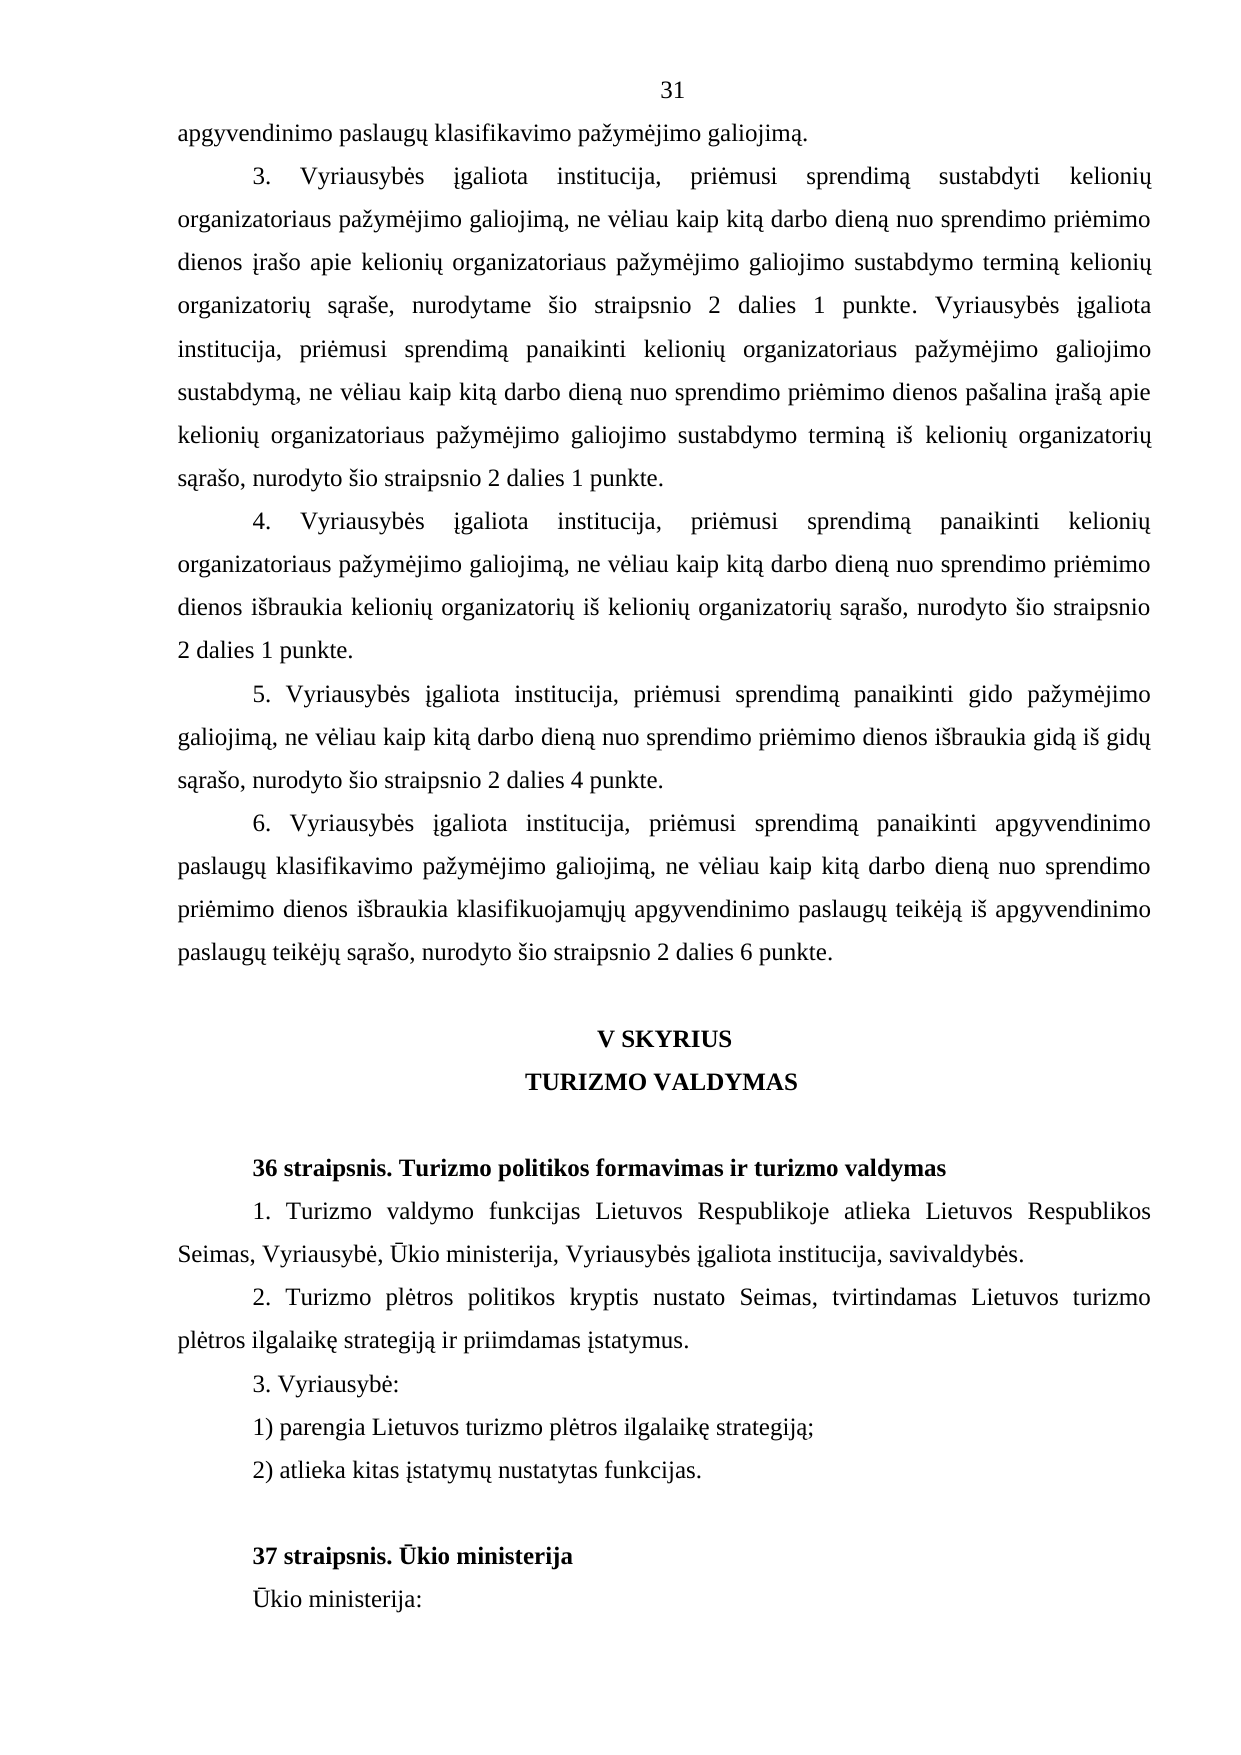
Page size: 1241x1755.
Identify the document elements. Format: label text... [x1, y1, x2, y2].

text 4. Vyriausybės įgaliota institucija, priėmusi sprendimą panaikinti kelionių organizatoriaus pažymėjimo galiojimą, ne vėliau kaip kitą darbo dieną nuo sprendimo priėmimo dienos išbraukia kelionių organizatorių iš kelionių organizatorių sąrašo, nurodyto šio straipsnio 2 dalies 1 punkte. [177, 506, 1152, 664]
text 3. Vyriausybė: [177, 1369, 1152, 1397]
text TURIZMO VALDYMAS [177, 1067, 1152, 1096]
text 2. Turizmo plėtros politikos kryptis nustato Seimas, tvirtindamas Lietuvos turizmo plėtros ilgalaikę strategiją ir priimdamas įstatymus. [177, 1282, 1152, 1354]
text 6. Vyriausybės įgaliota institucija, priėmusi sprendimą panaikinti apgyvendinimo paslaugų klasifikavimo pažymėjimo galiojimą, ne vėliau kaip kitą darbo dieną nuo sprendimo priėmimo dienos išbraukia klasifikuojamųjų apgyvendinimo paslaugų teikėją iš apgyvendinimo paslaugų teikėjų sąrašo, nurodyto šio straipsnio 2 dalies 6 punkte. [177, 808, 1152, 966]
text apgyvendinimo paslaugų klasifikavimo pažymėjimo galiojimą. [177, 118, 1152, 147]
text 1) parengia Lietuvos turizmo plėtros ilgalaikę strategiją; [177, 1412, 1152, 1441]
text 1. Turizmo valdymo funkcijas Lietuvos Respublikoje atlieka Lietuvos Respublikos Seimas, Vyriausybė, Ūkio ministerija, Vyriausybės įgaliota institucija, savivaldybės. [177, 1196, 1152, 1268]
text 37 straipsnis. Ūkio ministerija [177, 1541, 1152, 1570]
text 3. Vyriausybės įgaliota institucija, priėmusi sprendimą sustabdyti kelionių organizatoriaus pažymėjimo galiojimą, ne vėliau kaip kitą darbo dieną nuo sprendimo priėmimo dienos įrašo apie kelionių organizatoriaus pažymėjimo galiojimo sustabdymo terminą kelionių organizatorių sąraše, nurodytame šio straipsnio 2 dalies 1 punkte. Vyriausybės įgaliota institucija, priėmusi sprendimą panaikinti kelionių organizatoriaus pažymėjimo galiojimo sustabdymą, ne vėliau kaip kitą darbo dieną nuo sprendimo priėmimo dienos pašalina įrašą apie kelionių organizatoriaus pažymėjimo galiojimo sustabdymo terminą iš kelionių organizatorių sąrašo, nurodyto šio straipsnio 2 dalies 1 punkte. [177, 161, 1152, 492]
text V SKYRIUS [177, 1024, 1152, 1052]
text Ūkio ministerija: [177, 1584, 1152, 1613]
text 5. Vyriausybės įgaliota institucija, priėmusi sprendimą panaikinti gido pažymėjimo galiojimą, ne vėliau kaip kitą darbo dieną nuo sprendimo priėmimo dienos išbraukia gidą iš gidų sąrašo, nurodyto šio straipsnio 2 dalies 4 punkte. [177, 679, 1152, 794]
text 36 straipsnis. Turizmo politikos formavimas ir turizmo valdymas [177, 1153, 1152, 1182]
text 2) atlieka kitas įstatymų nustatytas funkcijas. [177, 1455, 1152, 1484]
